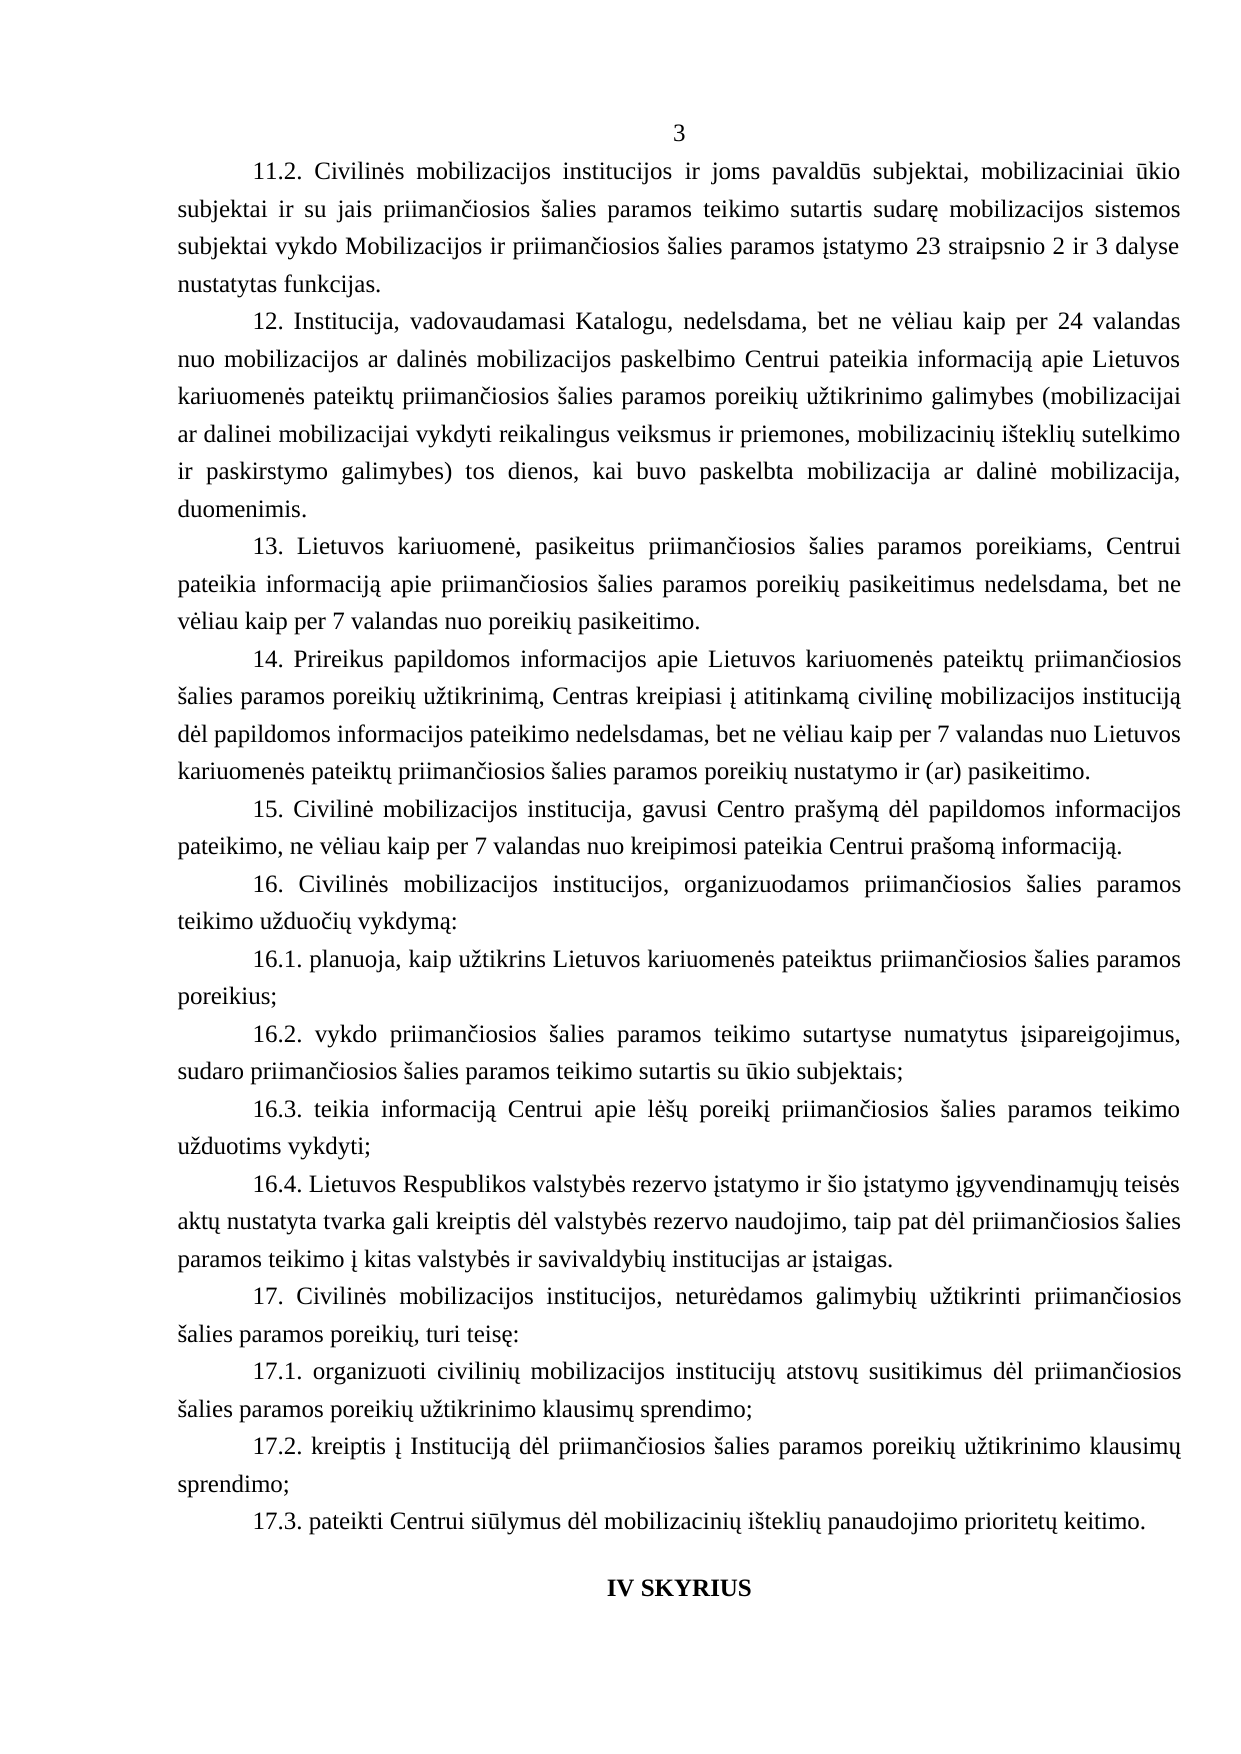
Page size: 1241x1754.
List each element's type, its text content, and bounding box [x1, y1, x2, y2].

text 17. Civilinės mobilizacijos institucijos, neturėdamos galimybių užtikrinti priimančiosios šalies paramos poreikių, turi teisę: [177, 1273, 1181, 1348]
text 16.1. planuoja, kaip užtikrins Lietuvos kariuomenės pateiktus priimančiosios šalies paramos poreikius; [177, 935, 1181, 1010]
text 17.2. kreiptis į Instituciją dėl priimančiosios šalies paramos poreikių užtikrinimo klausimų sprendimo; [177, 1423, 1181, 1498]
text 16.2. vykdo priimančiosios šalies paramos teikimo sutartyse numatytus įsipareigojimus, sudaro priimančiosios šalies paramos teikimo sutartis su ūkio subjektais; [177, 1010, 1181, 1085]
text 14. Prireikus papildomos informacijos apie Lietuvos kariuomenės pateiktų priimančiosios šalies paramos poreikių užtikrinimą, Centras kreipiasi į atitinkamą civilinę mobilizacijos instituciją dėl papildomos informacijos pateikimo nedelsdamas, bet ne vėliau kaip per 7 valandas nuo Lietuvos kariuomenės pateiktų priimančiosios šalies paramos poreikių nustatymo ir (ar) pasikeitimo. [177, 635, 1181, 785]
text 17.1. organizuoti civilinių mobilizacijos institucijų atstovų susitikimus dėl priimančiosios šalies paramos poreikių užtikrinimo klausimų sprendimo; [177, 1348, 1181, 1423]
text IV SKYRIUS [177, 1573, 1181, 1601]
text 12. Institucija, vadovaudamasi Katalogu, nedelsdama, bet ne vėliau kaip per 24 valandas nuo mobilizacijos ar dalinės mobilizacijos paskelbimo Centrui pateikia informaciją apie Lietuvos kariuomenės pateiktų priimančiosios šalies paramos poreikių užtikrinimo galimybes (mobilizacijai ar dalinei mobilizacijai vykdyti reikalingus veiksmus ir priemones, mobilizacinių išteklių sutelkimo ir paskirstymo galimybes) tos dienos, kai buvo paskelbta mobilizacija ar dalinė mobilizacija, duomenimis. [177, 298, 1181, 523]
text 13. Lietuvos kariuomenė, pasikeitus priimančiosios šalies paramos poreikiams, Centrui pateikia informaciją apie priimančiosios šalies paramos poreikių pasikeitimus nedelsdama, bet ne vėliau kaip per 7 valandas nuo poreikių pasikeitimo. [177, 523, 1181, 635]
text 16.4. Lietuvos Respublikos valstybės rezervo įstatymo ir šio įstatymo įgyvendinamųjų teisės aktų nustatyta tvarka gali kreiptis dėl valstybės rezervo naudojimo, taip pat dėl priimančiosios šalies paramos teikimo į kitas valstybės ir savivaldybių institucijas ar įstaigas. [177, 1160, 1181, 1273]
text 17.3. pateikti Centrui siūlymus dėl mobilizacinių išteklių panaudojimo prioritetų keitimo. [177, 1498, 1181, 1535]
text 15. Civilinė mobilizacijos institucija, gavusi Centro prašymą dėl papildomos informacijos pateikimo, ne vėliau kaip per 7 valandas nuo kreipimosi pateikia Centrui prašomą informaciją. [177, 785, 1181, 860]
text 16. Civilinės mobilizacijos institucijos, organizuodamos priimančiosios šalies paramos teikimo užduočių vykdymą: [177, 860, 1181, 935]
text 16.3. teikia informaciją Centrui apie lėšų poreikį priimančiosios šalies paramos teikimo užduotims vykdyti; [177, 1085, 1181, 1160]
text 11.2. Civilinės mobilizacijos institucijos ir joms pavaldūs subjektai, mobilizaciniai ūkio subjektai ir su jais priimančiosios šalies paramos teikimo sutartis sudarę mobilizacijos sistemos subjektai vykdo Mobilizacijos ir priimančiosios šalies paramos įstatymo 23 straipsnio 2 ir 3 dalyse nustatytas funkcijas. [177, 148, 1181, 298]
